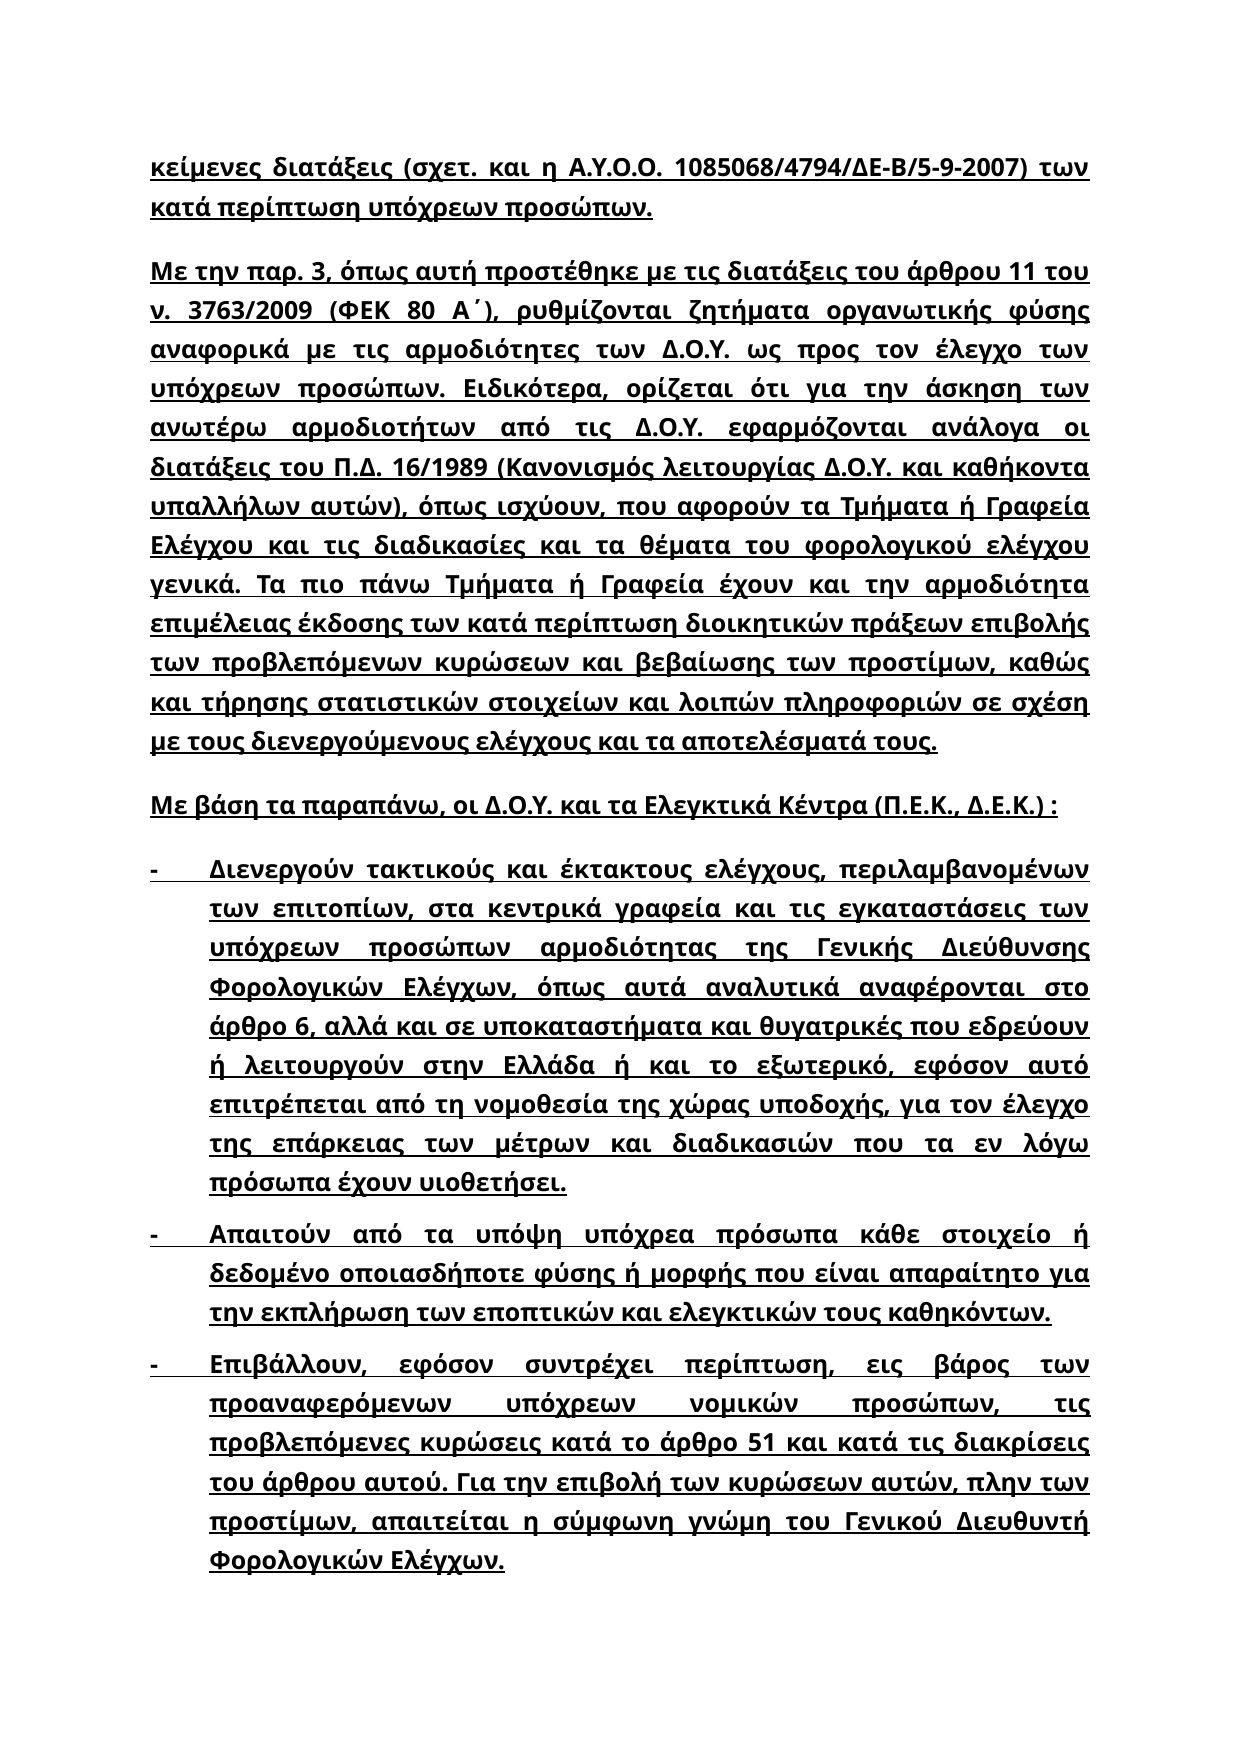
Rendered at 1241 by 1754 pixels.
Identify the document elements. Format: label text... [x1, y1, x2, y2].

text Με την παρ. 3, όπως αυτή προστέθηκε με τις διατάξεις του άρθρου 11 του [150, 253, 1090, 282]
list - Επιβάλλουν, εφόσον συντρέχει περίπτωση, εις βάρος των [150, 1347, 1090, 1376]
text και τήρησης στατιστικών στοιχείων και λοιπών πληροφοριών σε σχέση [150, 676, 1090, 713]
text ν. 3763/2009 (ΦΕΚ 80 Α΄), ρυθμίζονται ζητήματα οργανωτικής φύσης [150, 284, 1090, 321]
list δεδομένο οποιασδήποτε φύσης ή μορφής που είναι απαραίτητο για την εκπλήρωση των εποπτικών και ελεγκτικών τους καθηκόντων. [150, 1247, 1090, 1329]
text επιμέλειας έκδοσης των κατά περίπτωση διοικητικών πράξεων επιβολής [150, 597, 1090, 635]
list προαναφερόμενων υπόχρεων νομικών προσώπων, τις προβλεπόμενες κυρώσεις κατά το άρθρο 51 και κατά τις διακρίσεις του άρθρου αυτού. Για την επιβολή των κυρώσεων αυτών, πλην των προστίμων, απαιτείται η σύμφωνη γνώμη του Γενικού Διευθυντή Φορολογικών Ελέγχων. [150, 1377, 1090, 1577]
text υπαλλήλων αυτών), όπως ισχύουν, που αφορούν τα Τμήματα ή Γραφεία [150, 480, 1090, 517]
text των προβλεπόμενων κυρώσεων και βεβαίωσης των προστίμων, καθώς [150, 637, 1090, 674]
list - Απαιτούν από τα υπόψη υπόχρεα πρόσωπα κάθε στοιχείο ή [150, 1217, 1090, 1246]
text αναφορικά με τις αρμοδιότητες των Δ.Ο.Υ. ως προς τον έλεγχο των [150, 323, 1090, 361]
list - Διενεργούν τακτικούς και έκτακτους ελέγχους, περιλαμβανομένων [150, 852, 1090, 881]
text Ελέγχου και τις διαδικασίες και τα θέματα του φορολογικού ελέγχου [150, 519, 1090, 556]
text με τους διενεργούμενους ελέγχους και τα αποτελέσματά τους. [150, 715, 1090, 757]
list των επιτοπίων, στα κεντρικά γραφεία και τις εγκαταστάσεις των υπόχρεων προσώπων αρμοδιότητας της Γενικής Διεύθυνσης Φορολογικών Ελέγχων, όπως αυτά αναλυτικά αναφέρονται στο άρθρο 6, αλλά και σε υποκαταστήματα και θυγατρικές που εδρεύουν ή λειτουργούν στην Ελλάδα ή και το εξωτερικό, εφόσον αυτό επιτρέπεται από τη νομοθεσία της χώρας υποδοχής, για τον έλεγχο της επάρκειας των μέτρων και διαδικασιών που τα εν λόγω πρόσωπα έχουν υιοθετήσει. [150, 882, 1090, 1199]
text ανωτέρω αρμοδιοτήτων από τις Δ.Ο.Υ. εφαρμόζονται ανάλογα οι [150, 402, 1090, 439]
text διατάξεις του Π.Δ. 16/1989 (Κανονισμός λειτουργίας Δ.Ο.Υ. και καθήκοντα [150, 441, 1090, 478]
text γενικά. Τα πιο πάνω Τμήματα ή Γραφεία έχουν και την αρμοδιότητα [150, 558, 1090, 596]
text υπόχρεων προσώπων. Ειδικότερα, ορίζεται ότι για την άσκηση των [150, 362, 1090, 400]
text Με βάση τα παραπάνω, οι Δ.Ο.Υ. και τα Ελεγκτικά Κέντρα (Π.Ε.Κ., Δ.Ε.Κ.) : [150, 787, 1090, 822]
text κείμενες διατάξεις (σχετ. και η Α.Υ.Ο.Ο. 1085068/4794/ΔΕ-Β/5-9-2007) των [150, 150, 1090, 179]
text κατά περίπτωση υπόχρεων προσώπων. [150, 181, 1090, 223]
